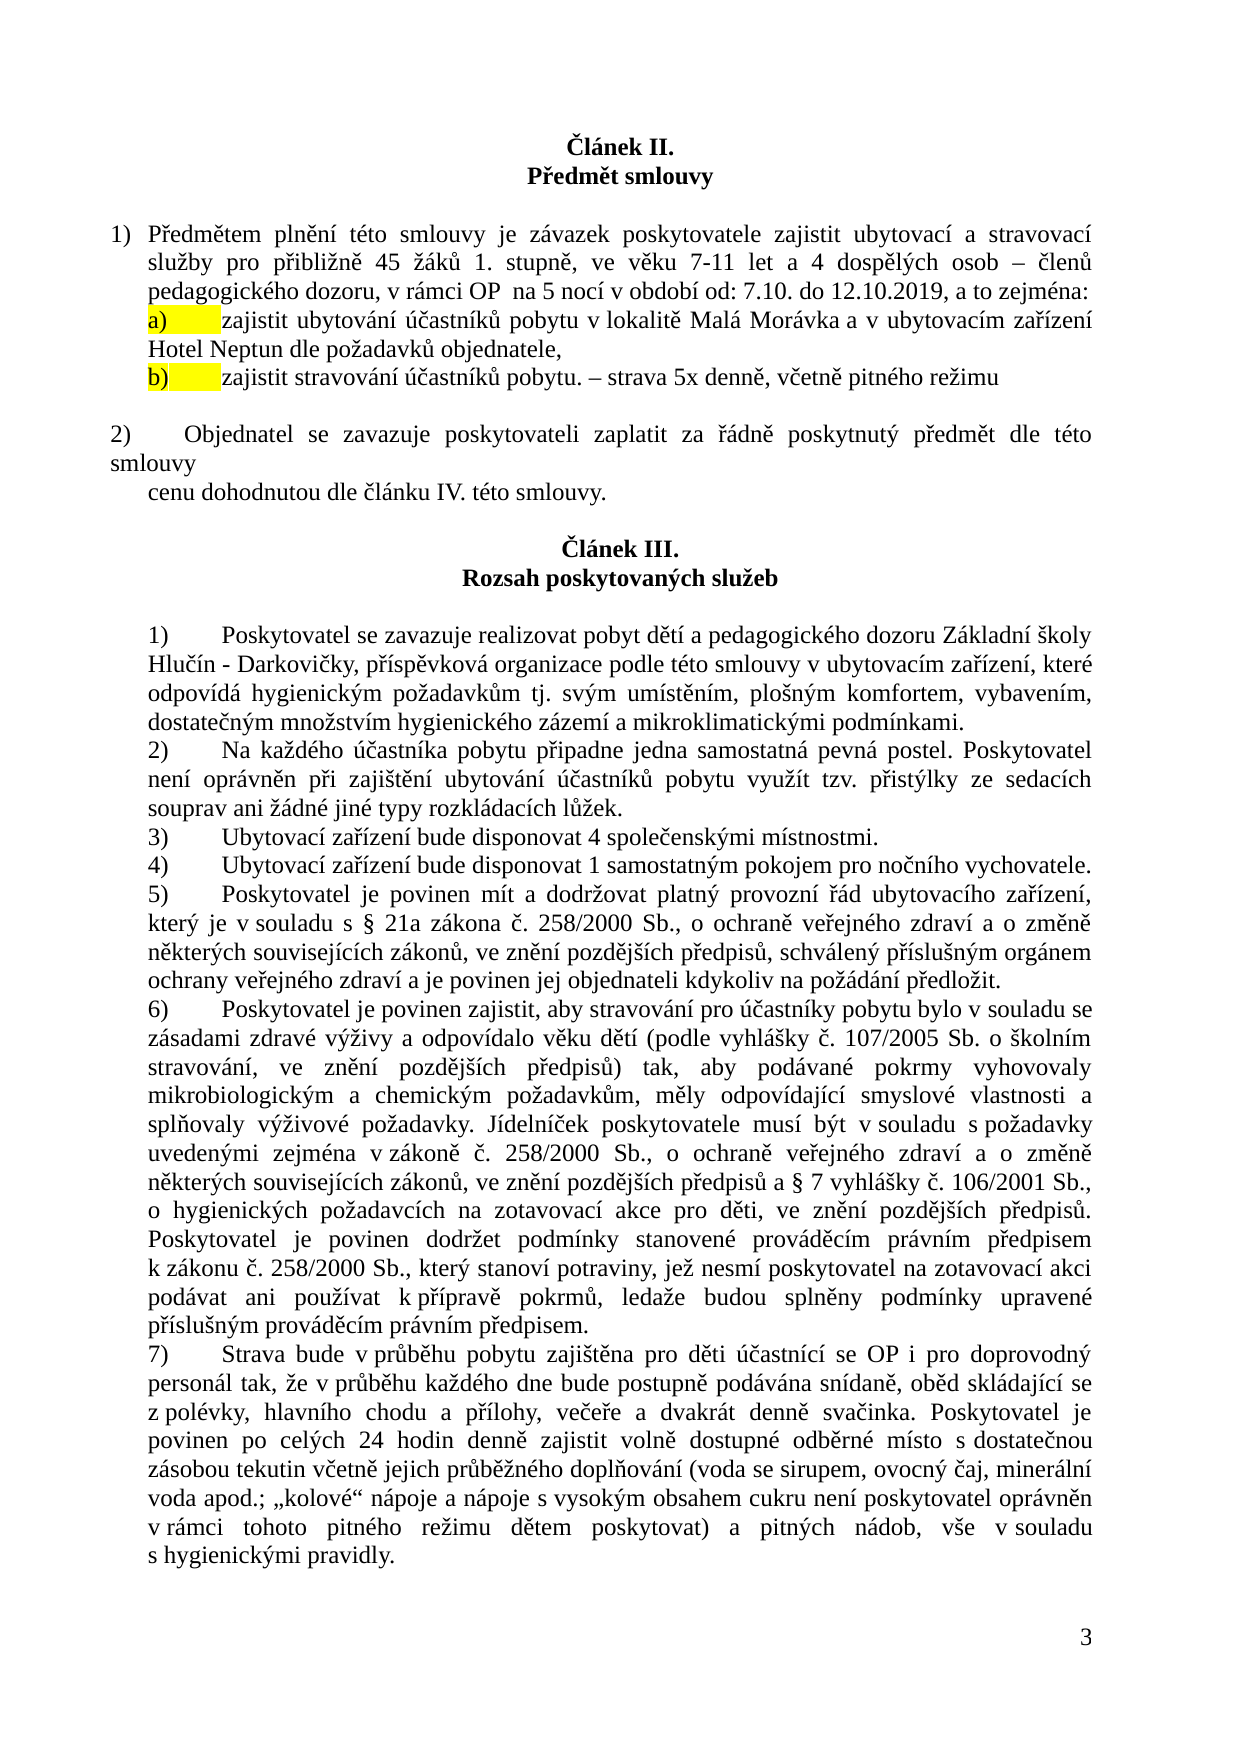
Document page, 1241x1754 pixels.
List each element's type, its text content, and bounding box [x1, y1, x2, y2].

list Ubytovací zařízení bude disponovat 4 společenskými místnostmi. [148, 822, 1093, 851]
text cenu dohodnutou dle článku IV. této smlouvy. [110, 477, 1093, 506]
text 2) Objednatel se zavazuje poskytovateli zaplatit za řádně poskytnutý předmět dle této smlouvy [110, 419, 1093, 477]
list Ubytovací zařízení bude disponovat 1 samostatným pokojem pro nočního vychovatele. [148, 851, 1093, 879]
text Článek III. [148, 534, 1093, 563]
list Na každého účastníka pobytu připadne jedna samostatná pevná postel. Poskytovatel není oprávněn při zajištění ubytování účastníků pobytu využít tzv. přistýlky ze sedacích souprav ani žádné jiné typy rozkládacích lůžek. [148, 736, 1093, 822]
list zajistit stravování účastníků pobytu. – strava 5x denně, včetně pitného režimu [148, 362, 1093, 391]
text Článek II. [148, 132, 1093, 161]
list Poskytovatel se zavazuje realizovat pobyt dětí a pedagogického dozoru Základní školy Hlučín - Darkovičky, příspěvková organizace podle této smlouvy v ubytovacím zařízení, které odpovídá hygienickým požadavkům tj. svým umístěním, plošným komfortem, vybavením, dostatečným množstvím hygienického zázemí a mikroklimatickými podmínkami. [148, 621, 1093, 736]
list Poskytovatel je povinen mít a dodržovat platný provozní řád ubytovacího zařízení, který je v souladu s § 21a zákona č. 258/2000 Sb., o ochraně veřejného zdraví a o změně některých souvisejících zákonů, ve znění pozdějších předpisů, schválený příslušným orgánem ochrany veřejného zdraví a je povinen jej objednateli kdykoliv na požádání předložit. [148, 879, 1093, 994]
list Strava bude v průběhu pobytu zajištěna pro děti účastnící se OP i pro doprovodný personál tak, že v průběhu každého dne bude postupně podávána snídaně, oběd skládající se z polévky, hlavního chodu a přílohy, večeře a dvakrát denně svačinka. Poskytovatel je povinen po celých 24 hodin denně zajistit volně dostupné odběrné místo s dostatečnou zásobou tekutin včetně jejich průběžného doplňování (voda se sirupem, ovocný čaj, minerální voda apod.; „kolové“ nápoje a nápoje s vysokým obsahem cukru není poskytovatel oprávněn v rámci tohoto pitného režimu dětem poskytovat) a pitných nádob, vše v souladu s hygienickými pravidly. [148, 1339, 1093, 1569]
text 1) Předmětem plnění této smlouvy je závazek poskytovatele zajistit ubytovací a stravovací služby pro přibližně 45 žáků 1. stupně, ve věku 7-11 let a 4 dospělých osob – členů pedagogického dozoru, v rámci OP na 5 nocí v období od: 7.10. do 12.10.2019, a to zejména: [110, 219, 1093, 305]
text Rozsah poskytovaných služeb [148, 563, 1093, 592]
list Poskytovatel je povinen zajistit, aby stravování pro účastníky pobytu bylo v souladu se zásadami zdravé výživy a odpovídalo věku dětí (podle vyhlášky č. 107/2005 Sb. o školním stravování, ve znění pozdějších předpisů) tak, aby podávané pokrmy vyhovovaly mikrobiologickým a chemickým požadavkům, měly odpovídající smyslové vlastnosti a splňovaly výživové požadavky. Jídelníček poskytovatele musí být v souladu s požadavky uvedenými zejména v zákoně č. 258/2000 Sb., o ochraně veřejného zdraví a o změně některých souvisejících zákonů, ve znění pozdějších předpisů a § 7 vyhlášky č. 106/2001 Sb., o hygienických požadavcích na zotavovací akce pro děti, ve znění pozdějších předpisů. Poskytovatel je povinen dodržet podmínky stanovené prováděcím právním předpisem k zákonu č. 258/2000 Sb., který stanoví potraviny, jež nesmí poskytovatel na zotavovací akci podávat ani používat k přípravě pokrmů, ledaže budou splněny podmínky upravené příslušným prováděcím právním předpisem. [148, 994, 1093, 1339]
text Předmět smlouvy [148, 161, 1093, 190]
list zajistit ubytování účastníků pobytu v lokalitě Malá Morávka a v ubytovacím zařízení Hotel Neptun dle požadavků objednatele, [148, 305, 1093, 362]
